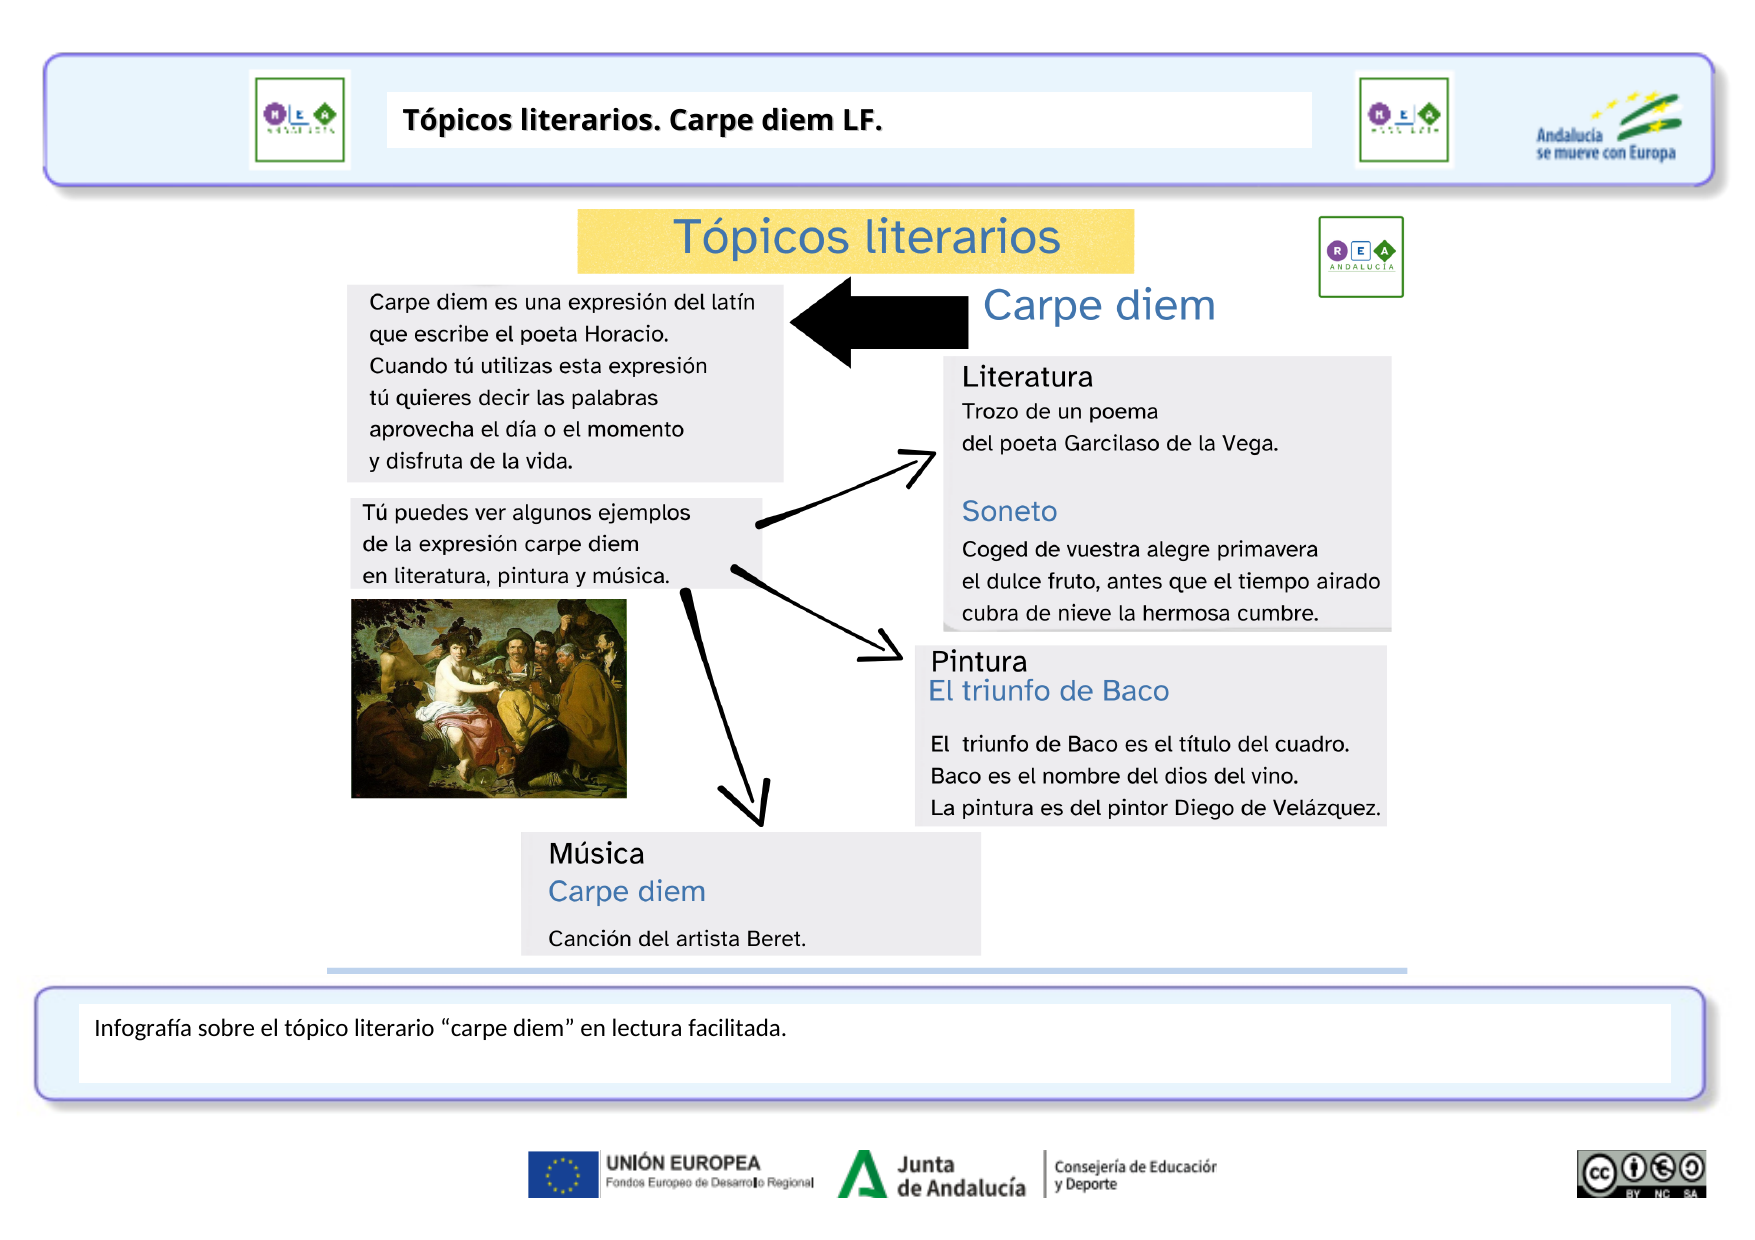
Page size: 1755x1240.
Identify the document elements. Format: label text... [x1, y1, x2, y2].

text Tópicos literarios. Carpe diem LF. [402, 99, 1297, 139]
picture [16, 975, 1746, 1121]
text Infografía sobre el tópico literario “carpe diem” en lectura facilitada. [94, 1012, 1656, 1042]
picture [25, 39, 1754, 974]
